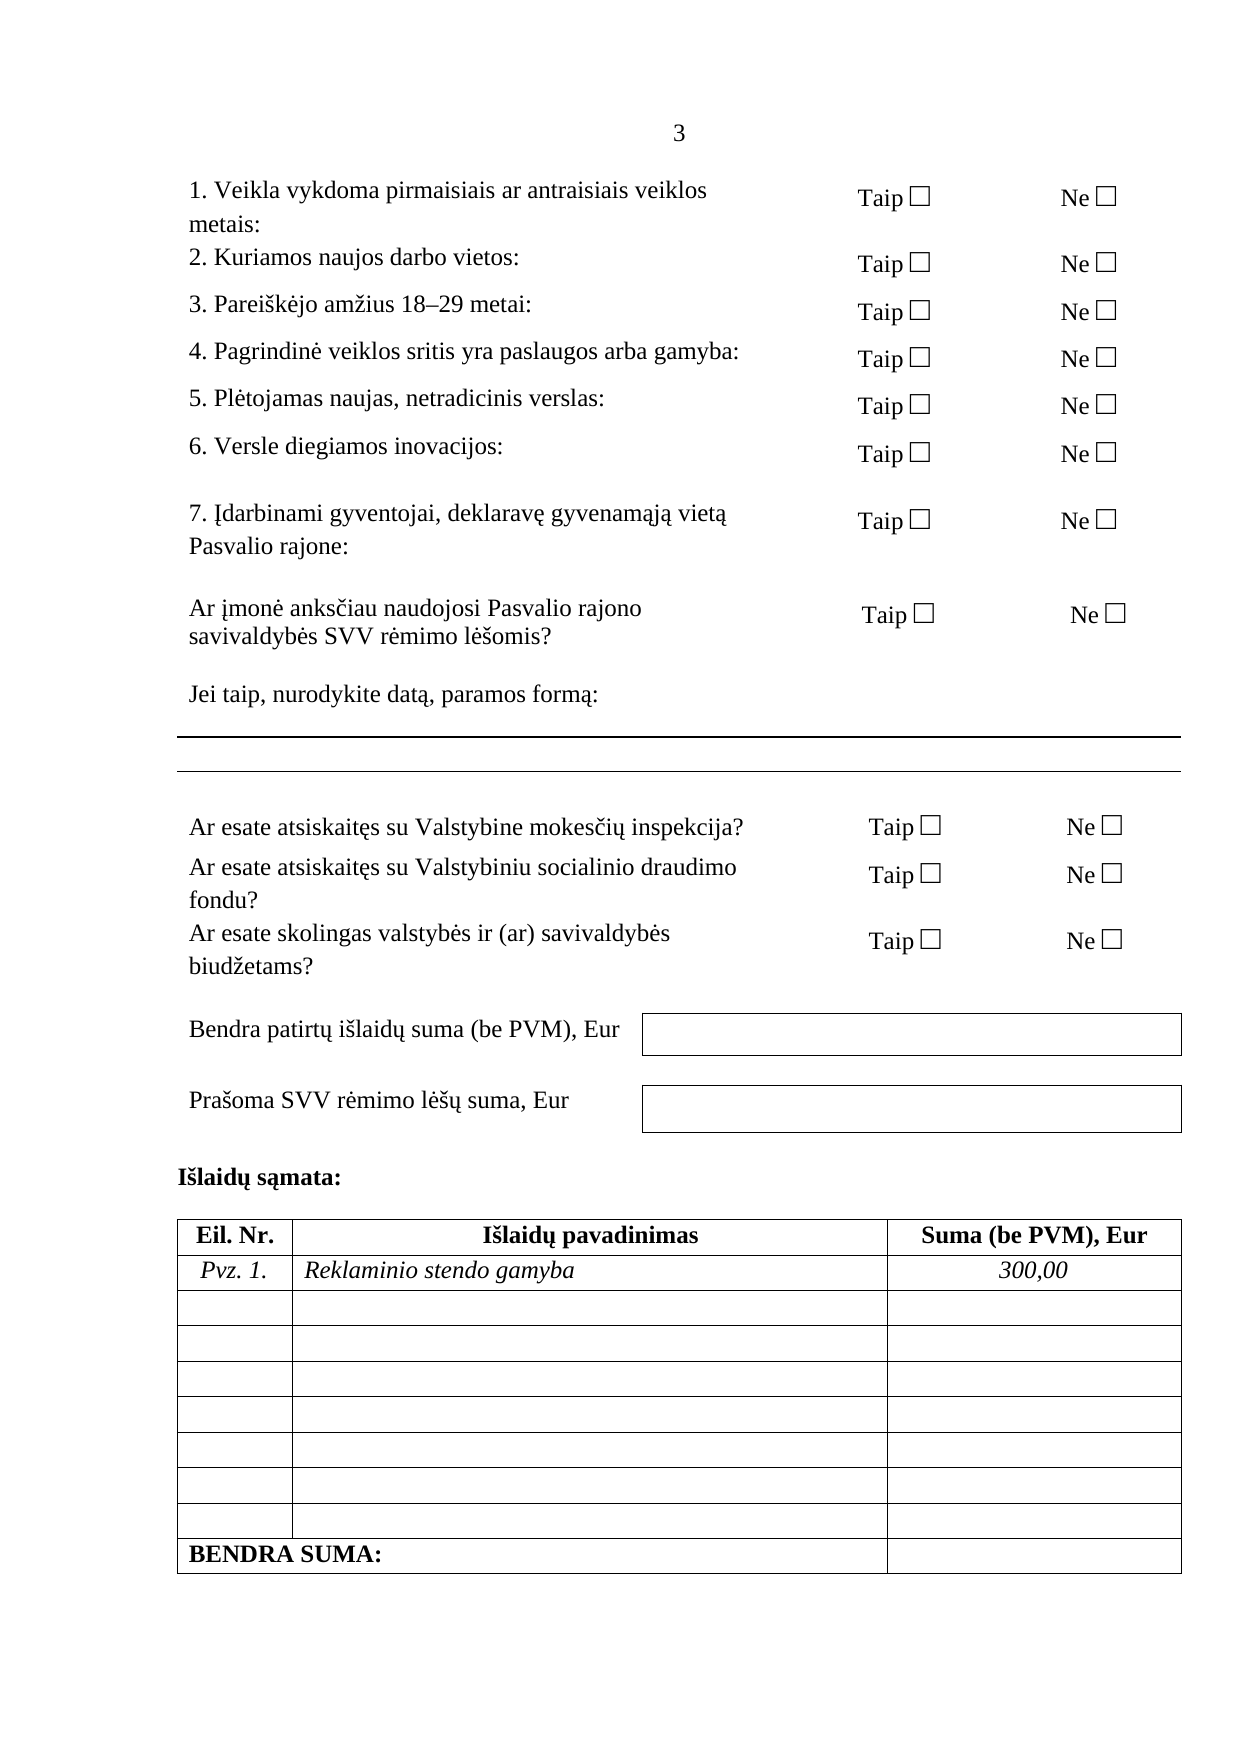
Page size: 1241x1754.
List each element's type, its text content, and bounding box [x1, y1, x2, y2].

table_cell [177, 1055, 643, 1084]
table_cell [888, 1362, 1181, 1396]
table_header Bendra patirtų išlaidų suma (be PVM), Eur [177, 1013, 642, 1055]
table_cell Taip □ [792, 384, 995, 431]
table_header Suma (be PVM), Eur [888, 1220, 1181, 1254]
table_cell [888, 1326, 1181, 1361]
table_cell 7. Įdarbinami gyventojai, deklaravę gyvenamąją vietą Pasvalio rajone: [177, 498, 792, 564]
table_cell Taip □ [792, 242, 995, 289]
table_cell [293, 1291, 887, 1325]
table_cell [178, 1326, 292, 1361]
table_cell [178, 1362, 292, 1396]
table_cell Ne □ [995, 384, 1181, 431]
table_cell [293, 1433, 887, 1467]
table_cell [888, 1397, 1181, 1432]
table_cell Taip □ [792, 498, 995, 564]
table_cell 5. Plėtojamas naujas, netradicinis verslas: [177, 384, 792, 431]
table_cell Ne □ [995, 498, 1181, 564]
table_cell Pvz. 1. [178, 1256, 292, 1290]
table_cell [178, 1397, 292, 1432]
table_cell BENDRA SUMA: [178, 1539, 887, 1573]
table_header Ne □ [995, 176, 1181, 242]
table_header [643, 1014, 1181, 1055]
table_cell Ne □ [1007, 852, 1181, 918]
table_cell [293, 1397, 887, 1432]
table_cell Reklaminio stendo gamyba [293, 1256, 887, 1290]
table_cell Ar esate atsiskaitęs su Valstybine mokesčių inspekcija? [177, 805, 802, 852]
table_cell [293, 1504, 887, 1538]
table_cell Taip □ [792, 289, 995, 336]
table_cell [888, 1539, 1181, 1573]
table_cell Taip □ [802, 918, 1007, 984]
table_cell [178, 1468, 292, 1502]
table_cell 2. Kuriamos naujos darbo vietos: [177, 242, 792, 289]
table_cell Ne □ [995, 431, 1181, 498]
table_cell Ne □ [1007, 918, 1181, 984]
table_cell 3. Pareiškėjo amžius 18–29 metai: [177, 289, 792, 336]
table_header Eil. Nr. [178, 1220, 292, 1254]
table_cell [643, 1086, 1181, 1132]
table_cell [178, 1504, 292, 1538]
table_cell Ne □ [1007, 805, 1181, 852]
table_cell [177, 738, 1181, 771]
table_cell Taip □ [792, 431, 995, 498]
table_cell Ar esate atsiskaitęs su Valstybiniu socialinio draudimo fondu? [177, 852, 802, 918]
table_header Išlaidų pavadinimas [293, 1220, 887, 1254]
table_cell 6. Versle diegiamos inovacijos: [177, 431, 792, 498]
table_cell [643, 1056, 1181, 1084]
table_header Taip □ [792, 176, 995, 242]
table_cell Ne □ [995, 242, 1181, 289]
table_cell [293, 1362, 887, 1396]
table_header Taip □ [788, 593, 1007, 736]
table_cell Ne □ [995, 336, 1181, 383]
table_cell [888, 1433, 1181, 1467]
table_cell Ne □ [995, 289, 1181, 336]
table_cell Taip □ [802, 805, 1007, 852]
table_cell [177, 772, 1181, 804]
table_header Ne □ [1007, 593, 1181, 736]
table_cell 4. Pagrindinė veiklos sritis yra paslaugos arba gamyba: [177, 336, 792, 383]
table_cell [178, 1433, 292, 1467]
table_cell [888, 1468, 1181, 1502]
table_cell [293, 1468, 887, 1502]
table_cell Ar esate skolingas valstybės ir (ar) savivaldybės biudžetams? [177, 918, 802, 984]
table_cell Taip □ [792, 336, 995, 383]
table_header Ar įmonė anksčiau naudojosi Pasvalio rajono savivaldybės SVV rėmimo lėšomis? Jei taip, nurodykite datą, paramos formą: [177, 593, 788, 736]
table_cell Prašoma SVV rėmimo lėšų suma, Eur [177, 1085, 642, 1132]
table_cell 300,00 [888, 1256, 1181, 1290]
table_cell [178, 1291, 292, 1325]
table_cell [293, 1326, 887, 1361]
table_cell [888, 1504, 1181, 1538]
table_cell Taip □ [802, 852, 1007, 918]
text Išlaidų sąmata: [177, 1162, 1181, 1190]
table_header 1. Veikla vykdoma pirmaisiais ar antraisiais veiklos metais: [177, 176, 792, 242]
table_cell [888, 1291, 1181, 1325]
